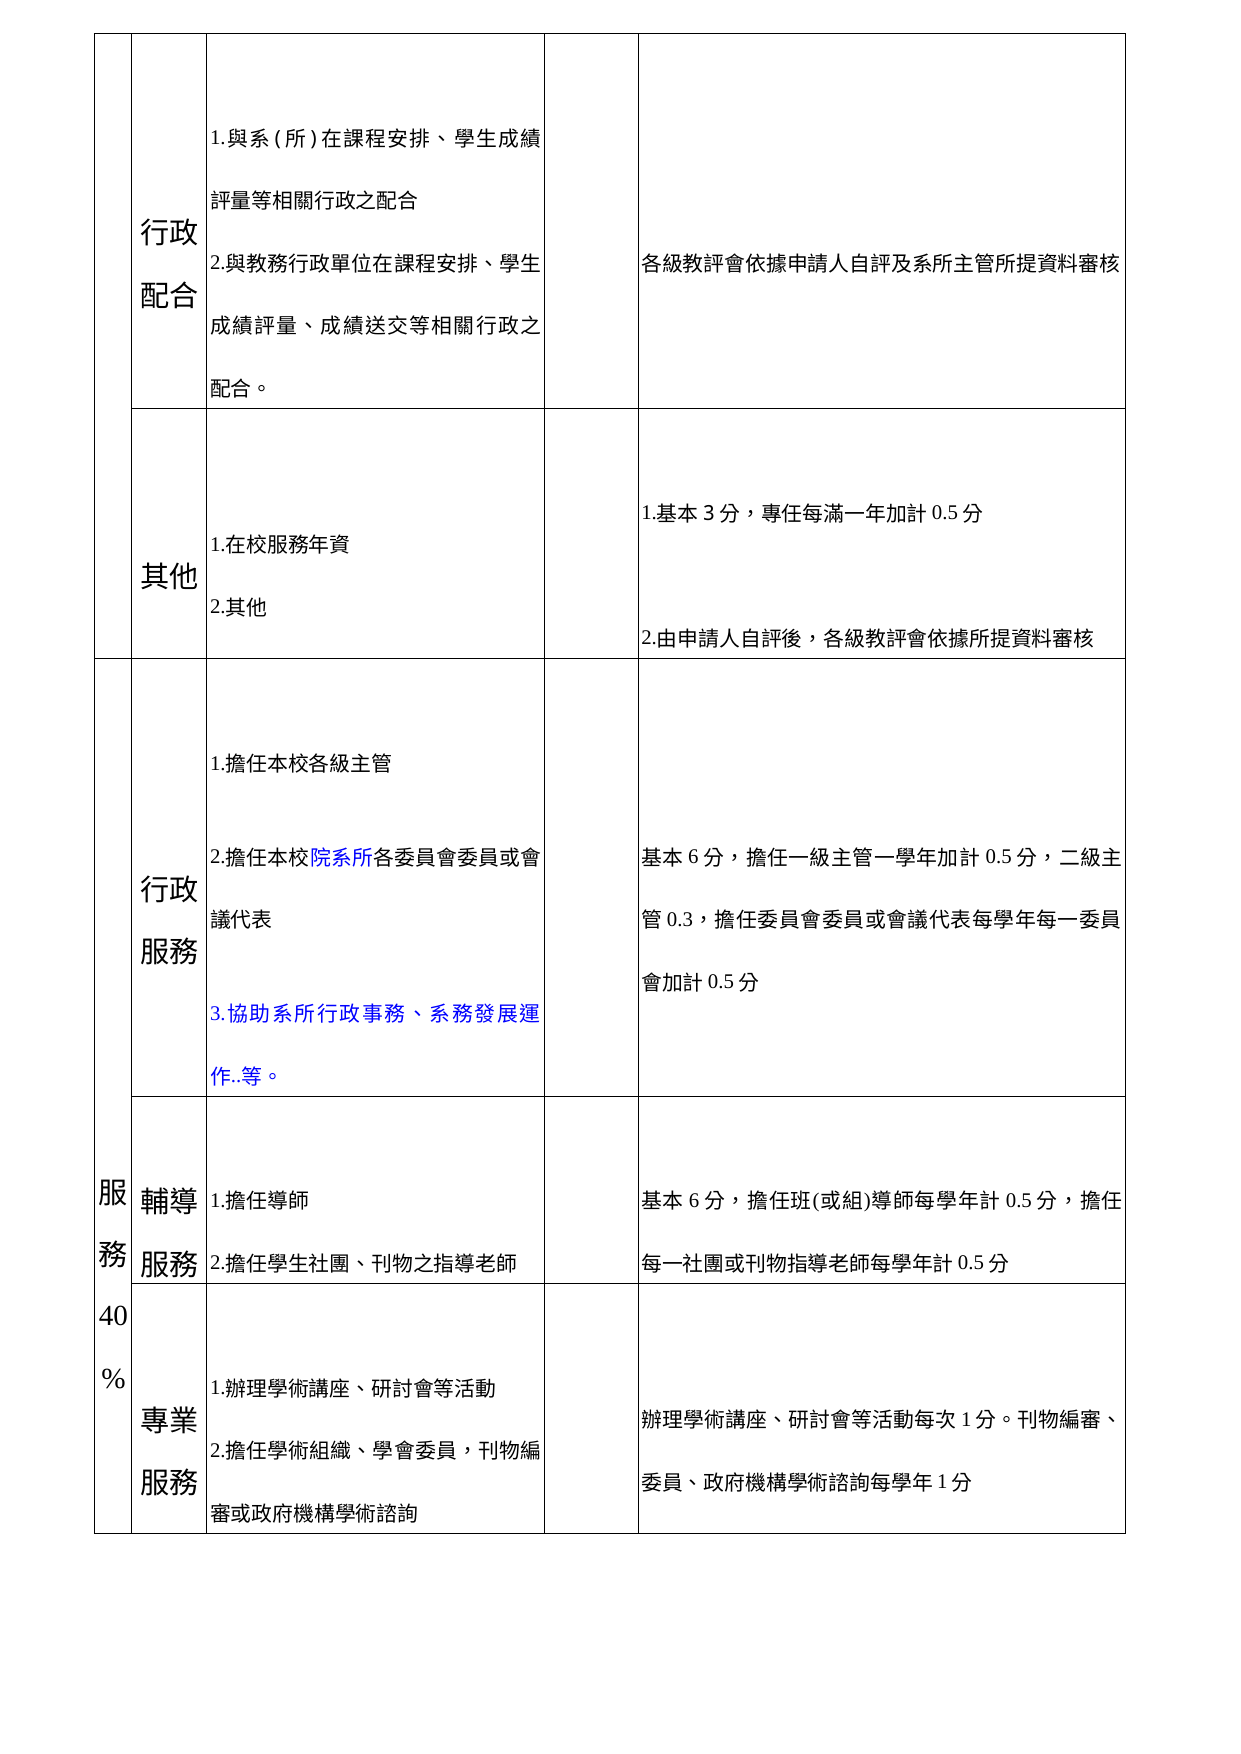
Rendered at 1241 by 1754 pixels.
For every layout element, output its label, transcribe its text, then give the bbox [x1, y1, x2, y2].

table_cell [95, 34, 131, 658]
table_cell [545, 409, 638, 658]
table_cell [545, 659, 638, 1096]
table_cell 1.基本3分，專任每滿一年加計0.5分 2.由申請人自評後，各級教評會依據所提資料審核 [639, 409, 1125, 658]
table_cell [545, 1284, 638, 1533]
table_cell [545, 1097, 638, 1283]
table_cell 行政服務 [132, 659, 206, 1096]
table_cell 各級教評會依據申請人自評及系所主管所提資料審核 [639, 34, 1125, 408]
table_cell 辦理學術講座、研討會等活動每次1分。刊物編審、委員、政府機構學術諮詢每學年1分 [639, 1284, 1125, 1533]
table_cell 輔導服務 [132, 1097, 206, 1283]
table_cell 1.擔任本校各級主管 2.擔任本校院系所各委員會委員或會議代表 3.協助系所行政事務、系務發展運作..等。 [207, 659, 544, 1096]
table_cell 服務40% [95, 659, 131, 1533]
table_cell 其他 [132, 409, 206, 658]
table_cell 行政配合 [132, 34, 206, 408]
table_cell 專業服務 [132, 1284, 206, 1533]
table_cell 1.與系(所)在課程安排、學生成績評量等相關行政之配合 2.與教務行政單位在課程安排、學生成績評量、成績送交等相關行政之配合。 [207, 34, 544, 408]
table_cell 1.辦理學術講座、研討會等活動 2.擔任學術組織、學會委員，刊物編審或政府機構學術諮詢 [207, 1284, 544, 1533]
table_cell 1.擔任導師 2.擔任學生社團、刊物之指導老師 [207, 1097, 544, 1283]
table_cell 基本6分，擔任班(或組)導師每學年計0.5分，擔任每一社團或刊物指導老師每學年計0.5分 [639, 1097, 1125, 1283]
table_cell 1.在校服務年資 2.其他 [207, 409, 544, 658]
table_cell 基本6分，擔任一級主管一學年加計0.5分，二級主管0.3，擔任委員會委員或會議代表每學年每一委員會加計0.5分 [639, 659, 1125, 1096]
table_cell [545, 34, 638, 408]
